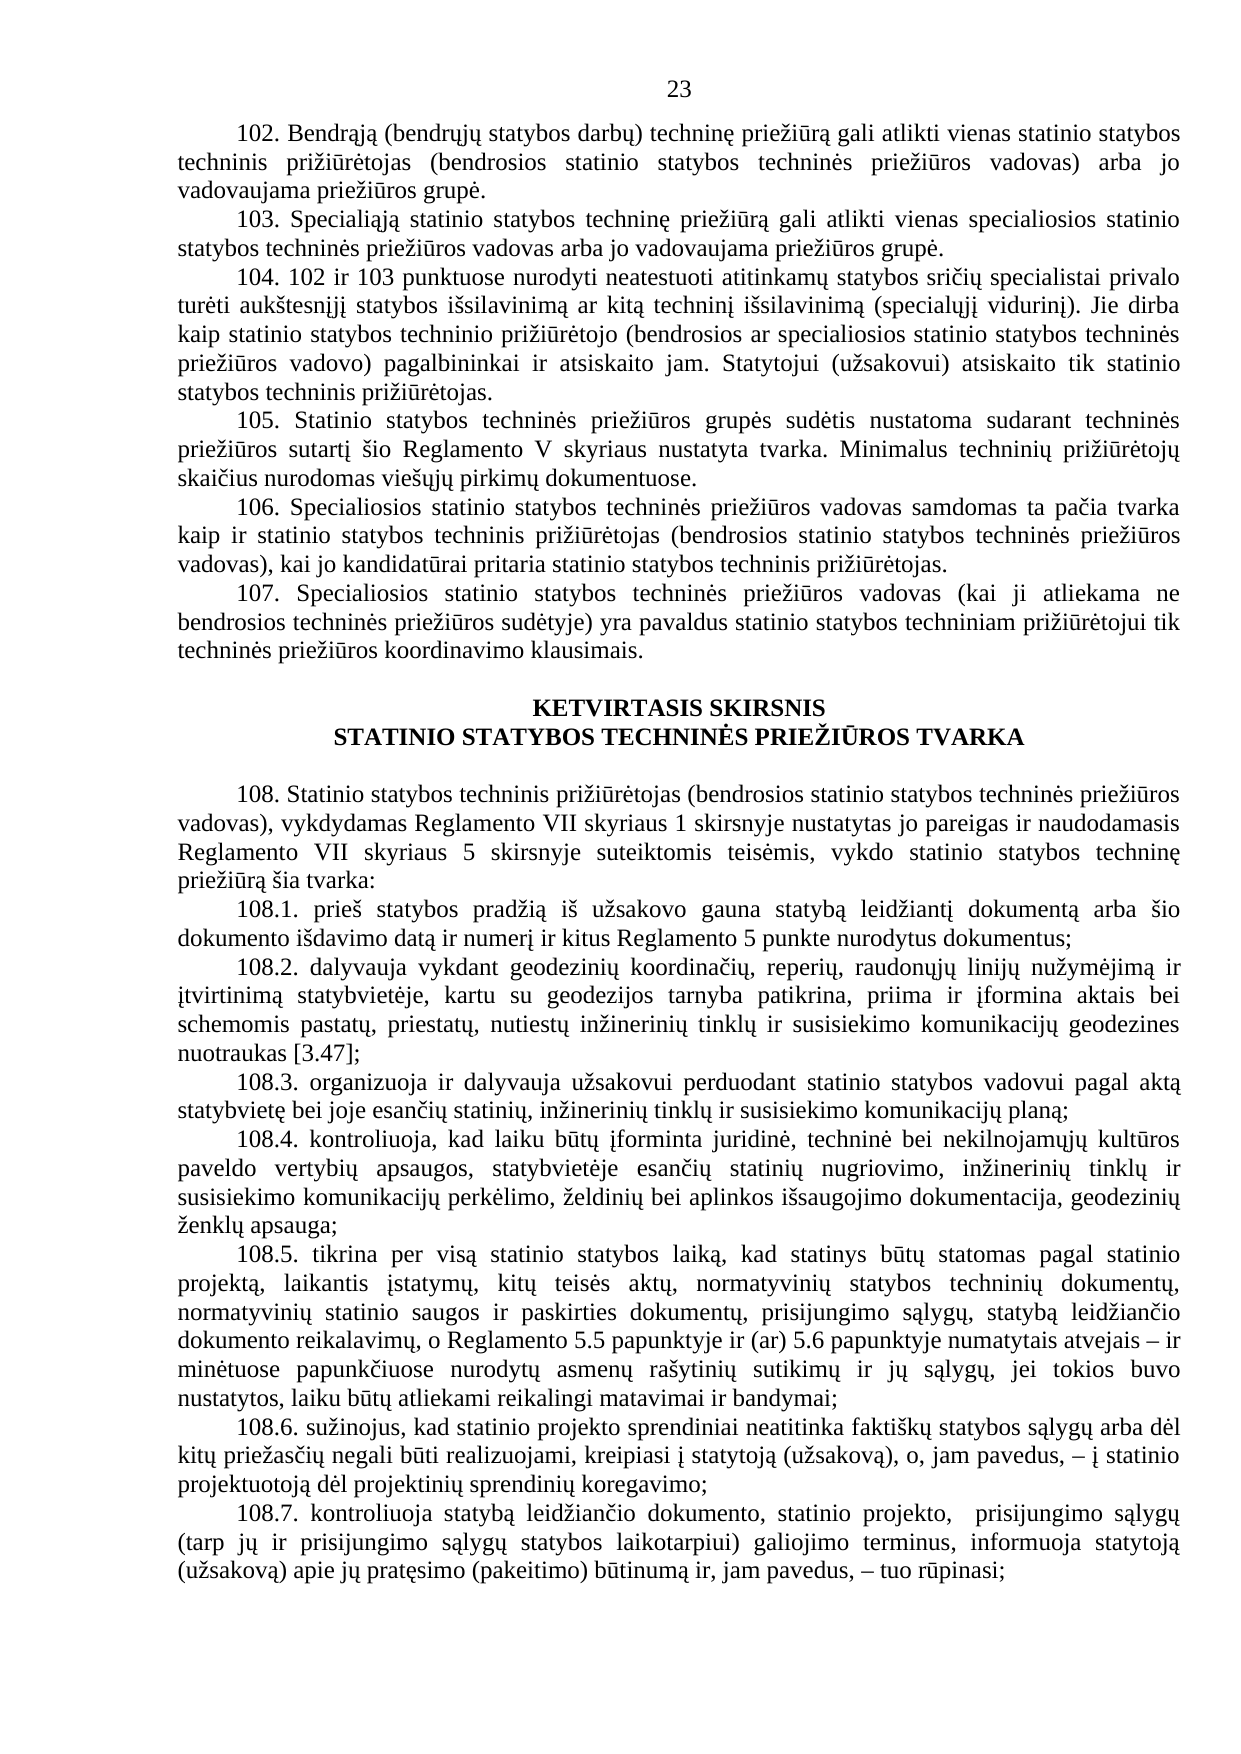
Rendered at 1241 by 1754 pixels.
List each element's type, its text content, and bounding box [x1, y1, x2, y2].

text 104. 102 ir 103 punktuose nurodyti neatestuoti atitinkamų statybos sričių specialistai privalo turėti aukštesnįjį statybos išsilavinimą ar kitą techninį išsilavinimą (specialųjį vidurinį). Jie dirba kaip statinio statybos techninio prižiūrėtojo (bendrosios ar specialiosios statinio statybos techninės priežiūros vadovo) pagalbininkai ir atsiskaito jam. Statytojui (užsakovui) atsiskaito tik statinio statybos techninis prižiūrėtojas. [177, 262, 1181, 406]
text KETVIRTASIS SKIRSNIS [177, 693, 1181, 722]
text 103. Specialiąją statinio statybos techninę priežiūrą gali atlikti vienas specialiosios statinio statybos techninės priežiūros vadovas arba jo vadovaujama priežiūros grupė. [177, 204, 1181, 262]
text STATINIO STATYBOS TECHNINĖS PRIEŽIŪROS TVARKA [177, 722, 1181, 751]
text 108.2. dalyvauja vykdant geodezinių koordinačių, reperių, raudonųjų linijų nužymėjimą ir įtvirtinimą statybvietėje, kartu su geodezijos tarnyba patikrina, priima ir įformina aktais bei schemomis pastatų, priestatų, nutiestų inžinerinių tinklų ir susisiekimo komunikacijų geodezines nuotraukas [3.47]; [177, 952, 1181, 1067]
text 108.3. organizuoja ir dalyvauja užsakovui perduodant statinio statybos vadovui pagal aktą statybvietę bei joje esančių statinių, inžinerinių tinklų ir susisiekimo komunikacijų planą; [177, 1067, 1181, 1124]
text 108.4. kontroliuoja, kad laiku būtų įforminta juridinė, techninė bei nekilnojamųjų kultūros paveldo vertybių apsaugos, statybvietėje esančių statinių nugriovimo, inžinerinių tinklų ir susisiekimo komunikacijų perkėlimo, želdinių bei aplinkos išsaugojimo dokumentacija, geodezinių ženklų apsauga; [177, 1124, 1181, 1239]
text 102. Bendrąją (bendrųjų statybos darbų) techninę priežiūrą gali atlikti vienas statinio statybos techninis prižiūrėtojas (bendrosios statinio statybos techninės priežiūros vadovas) arba jo vadovaujama priežiūros grupė. [177, 118, 1181, 204]
text 108. Statinio statybos techninis prižiūrėtojas (bendrosios statinio statybos techninės priežiūros vadovas), vykdydamas Reglamento VII skyriaus 1 skirsnyje nustatytas jo pareigas ir naudodamasis Reglamento VII skyriaus 5 skirsnyje suteiktomis teisėmis, vykdo statinio statybos techninę priežiūrą šia tvarka: [177, 779, 1181, 894]
text 108.1. prieš statybos pradžią iš užsakovo gauna statybą leidžiantį dokumentą arba šio dokumento išdavimo datą ir numerį ir kitus Reglamento 5 punkte nurodytus dokumentus; [177, 894, 1181, 952]
text 105. Statinio statybos techninės priežiūros grupės sudėtis nustatoma sudarant techninės priežiūros sutartį šio Reglamento V skyriaus nustatyta tvarka. Minimalus techninių prižiūrėtojų skaičius nurodomas viešųjų pirkimų dokumentuose. [177, 406, 1181, 492]
text 108.7. kontroliuoja statybą leidžiančio dokumento, statinio projekto, prisijungimo sąlygų (tarp jų ir prisijungimo sąlygų statybos laikotarpiui) galiojimo terminus, informuoja statytoją (užsakovą) apie jų pratęsimo (pakeitimo) būtinumą ir, jam pavedus, – tuo rūpinasi; [177, 1498, 1181, 1584]
text 107. Specialiosios statinio statybos techninės priežiūros vadovas (kai ji atliekama ne bendrosios techninės priežiūros sudėtyje) yra pavaldus statinio statybos techniniam prižiūrėtojui tik techninės priežiūros koordinavimo klausimais. [177, 578, 1181, 664]
text 108.5. tikrina per visą statinio statybos laiką, kad statinys būtų statomas pagal statinio projektą, laikantis įstatymų, kitų teisės aktų, normatyvinių statybos techninių dokumentų, normatyvinių statinio saugos ir paskirties dokumentų, prisijungimo sąlygų, statybą leidžiančio dokumento reikalavimų, o Reglamento 5.5 papunktyje ir (ar) 5.6 papunktyje numatytais atvejais – ir minėtuose papunkčiuose nurodytų asmenų rašytinių sutikimų ir jų sąlygų, jei tokios buvo nustatytos, laiku būtų atliekami reikalingi matavimai ir bandymai; [177, 1239, 1181, 1412]
text 106. Specialiosios statinio statybos techninės priežiūros vadovas samdomas ta pačia tvarka kaip ir statinio statybos techninis prižiūrėtojas (bendrosios statinio statybos techninės priežiūros vadovas), kai jo kandidatūrai pritaria statinio statybos techninis prižiūrėtojas. [177, 492, 1181, 578]
text 108.6. sužinojus, kad statinio projekto sprendiniai neatitinka faktiškų statybos sąlygų arba dėl kitų priežasčių negali būti realizuojami, kreipiasi į statytoją (užsakovą), o, jam pavedus, – į statinio projektuotoją dėl projektinių sprendinių koregavimo; [177, 1412, 1181, 1498]
